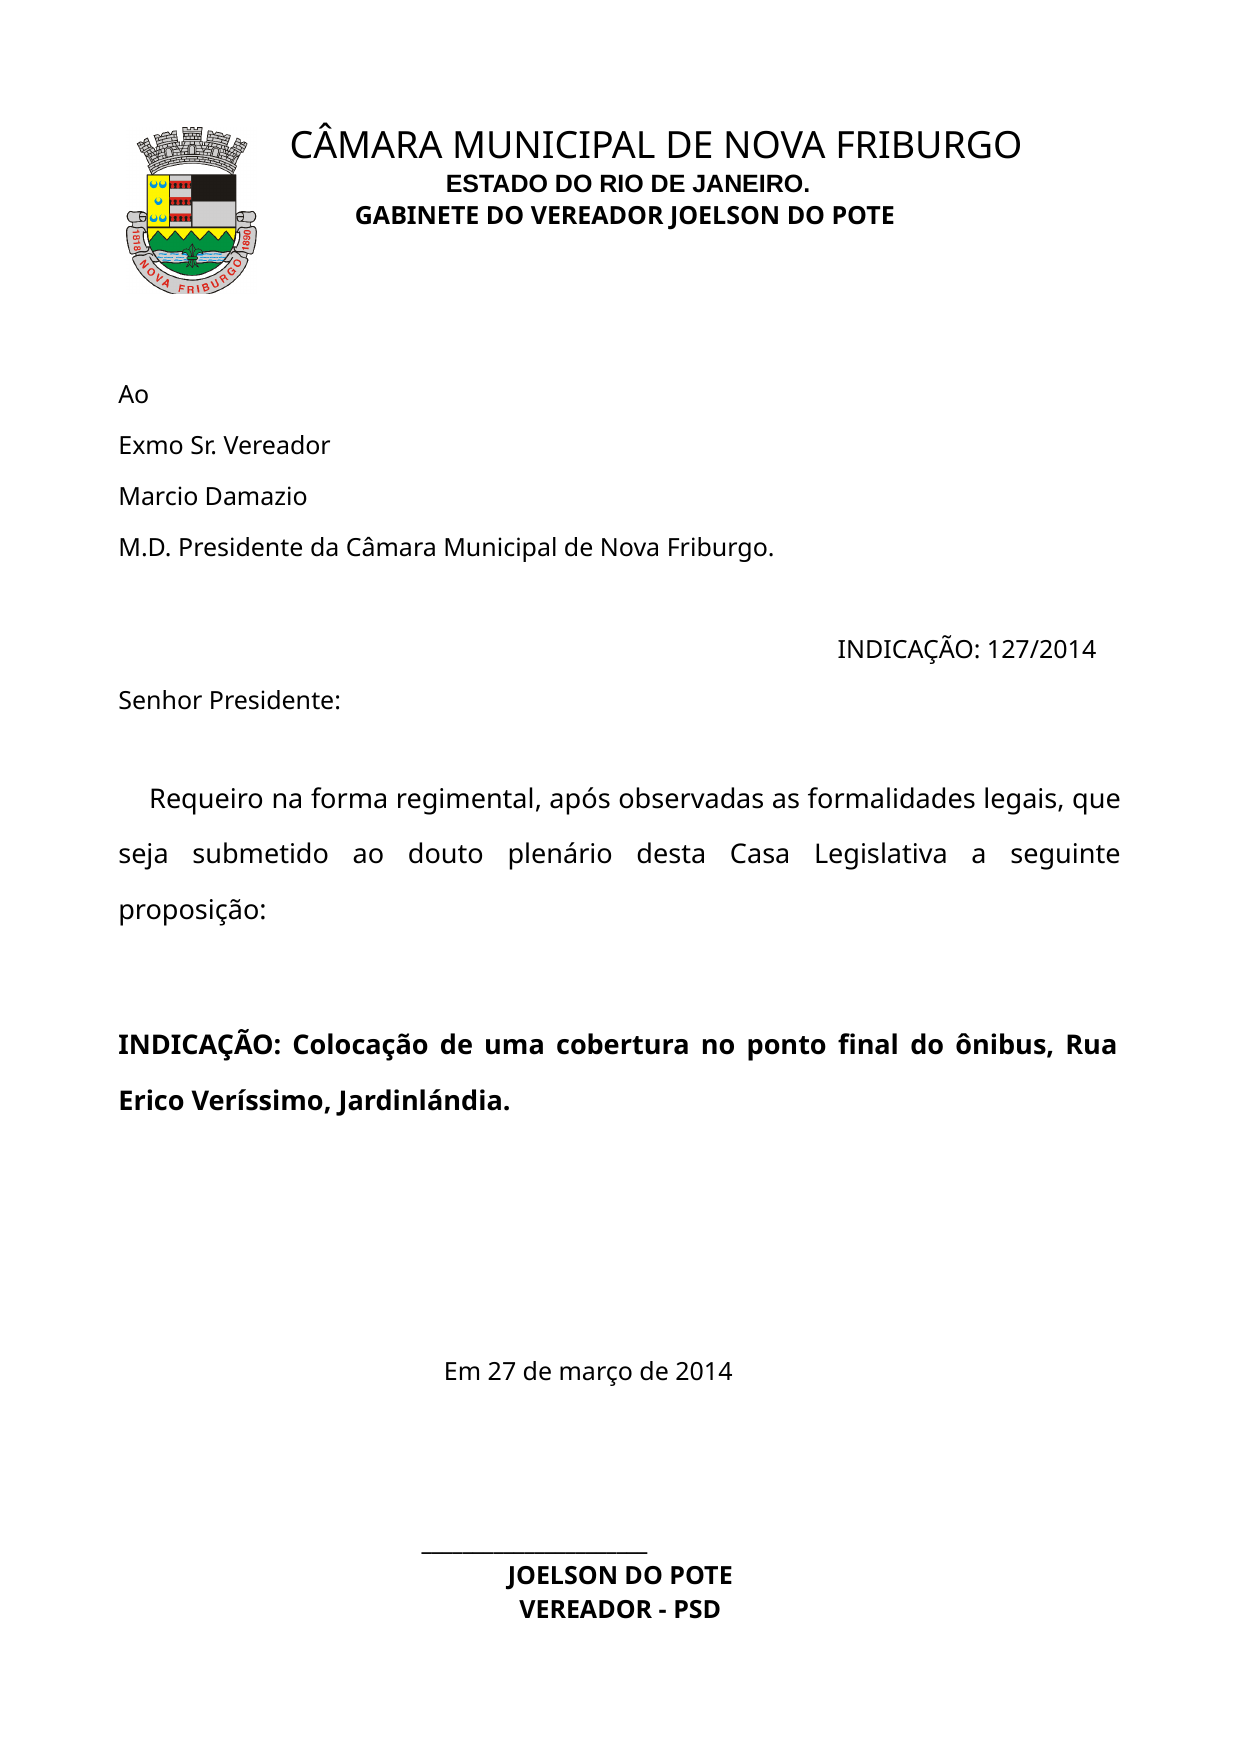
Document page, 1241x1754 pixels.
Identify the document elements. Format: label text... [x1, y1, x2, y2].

text Marcio Damazio [118, 479, 1122, 513]
text VEREADOR - PSD [118, 1592, 1122, 1626]
text Em 27 de março de 2014 [118, 1353, 1058, 1387]
text INDICAÇÃO: Colocação de uma cobertura no ponto final do ônibus, Rua Erico Veríssimo, Jardinlándia. [118, 1026, 1119, 1118]
text Senhor Presidente: [118, 683, 1122, 717]
text Ao [118, 377, 1122, 411]
text INDICAÇÃO: 127/2014 [118, 632, 1122, 666]
text JOELSON DO POTE [118, 1558, 1122, 1592]
text M.D. Presidente da Câmara Municipal de Nova Friburgo. [118, 530, 1122, 564]
text CÂMARA MUNICIPAL DE NOVA FRIBURGO [118, 118, 1122, 169]
text GABINETE DO VEREADOR JOELSON DO POTE [257, 198, 1122, 232]
text ______________________ [201, 1489, 981, 1558]
text Exmo Sr. Vereador [118, 428, 1122, 462]
text ESTADO DO RIO DE JANEIRO. [257, 169, 1122, 198]
text Requeiro na forma regimental, após observadas as formalidades legais, que seja submetido ao douto plenário desta Casa Legislativa a seguinte proposição: [118, 779, 1122, 927]
